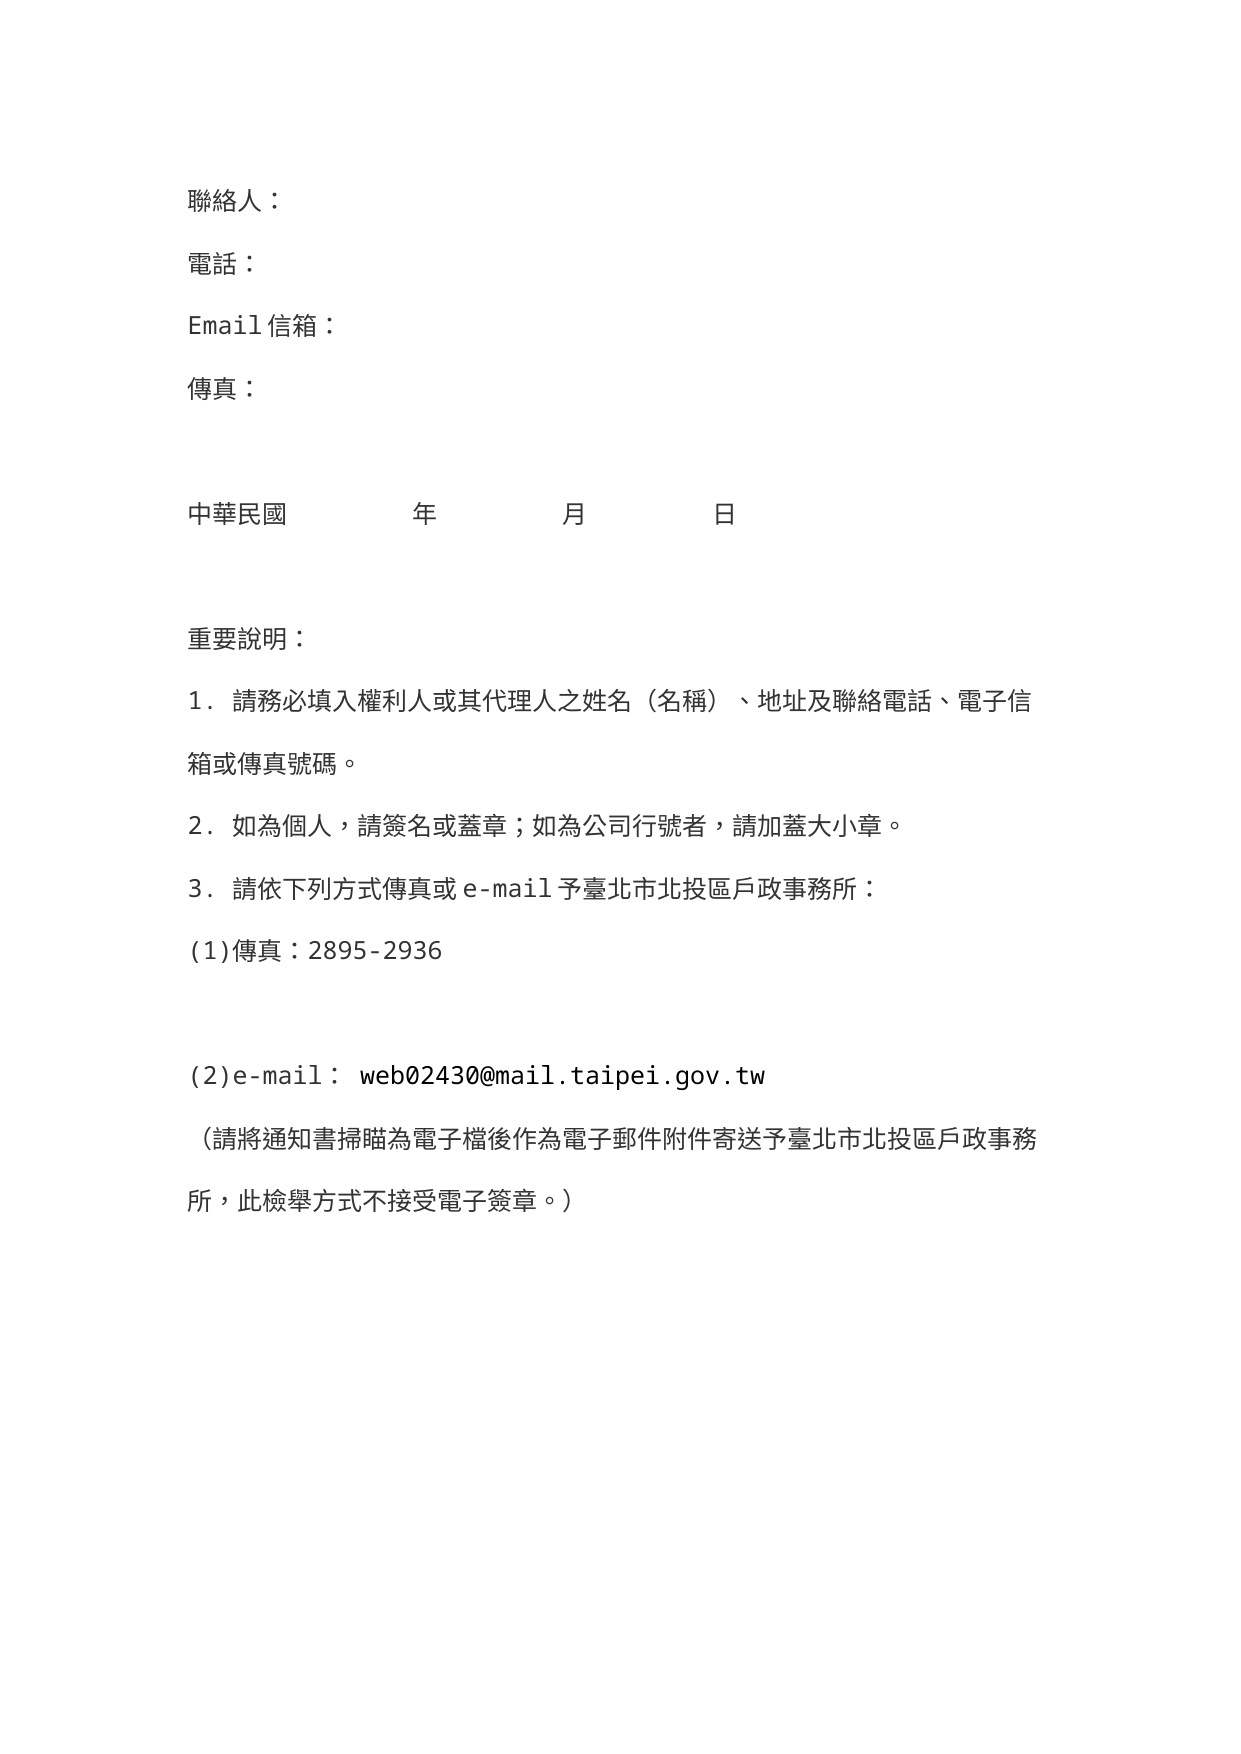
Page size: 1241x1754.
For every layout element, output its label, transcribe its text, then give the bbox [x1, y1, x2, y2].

text 聯絡人： 電話： Email信箱： 傳真： [187, 158, 1053, 408]
text 中華民國 年 月 日 [187, 471, 1053, 533]
text (2)e-mail： web02430@mail.taipei.gov.tw （請將通知書掃瞄為電子檔後作為電子郵件附件寄送予臺北市北投區戶政事務所，此檢舉方式不接受電子簽章。） [187, 1033, 1053, 1221]
text 重要說明： 1. 請務必填入權利人或其代理人之姓名（名稱）、地址及聯絡電話、電子信箱或傳真號碼。 2. 如為個人，請簽名或蓋章；如為公司行號者，請加蓋大小章。 3. 請依下列方式傳真或e-mail予臺北市北投區戶政事務所： (1)傳真：2895-2936 [187, 596, 1053, 971]
